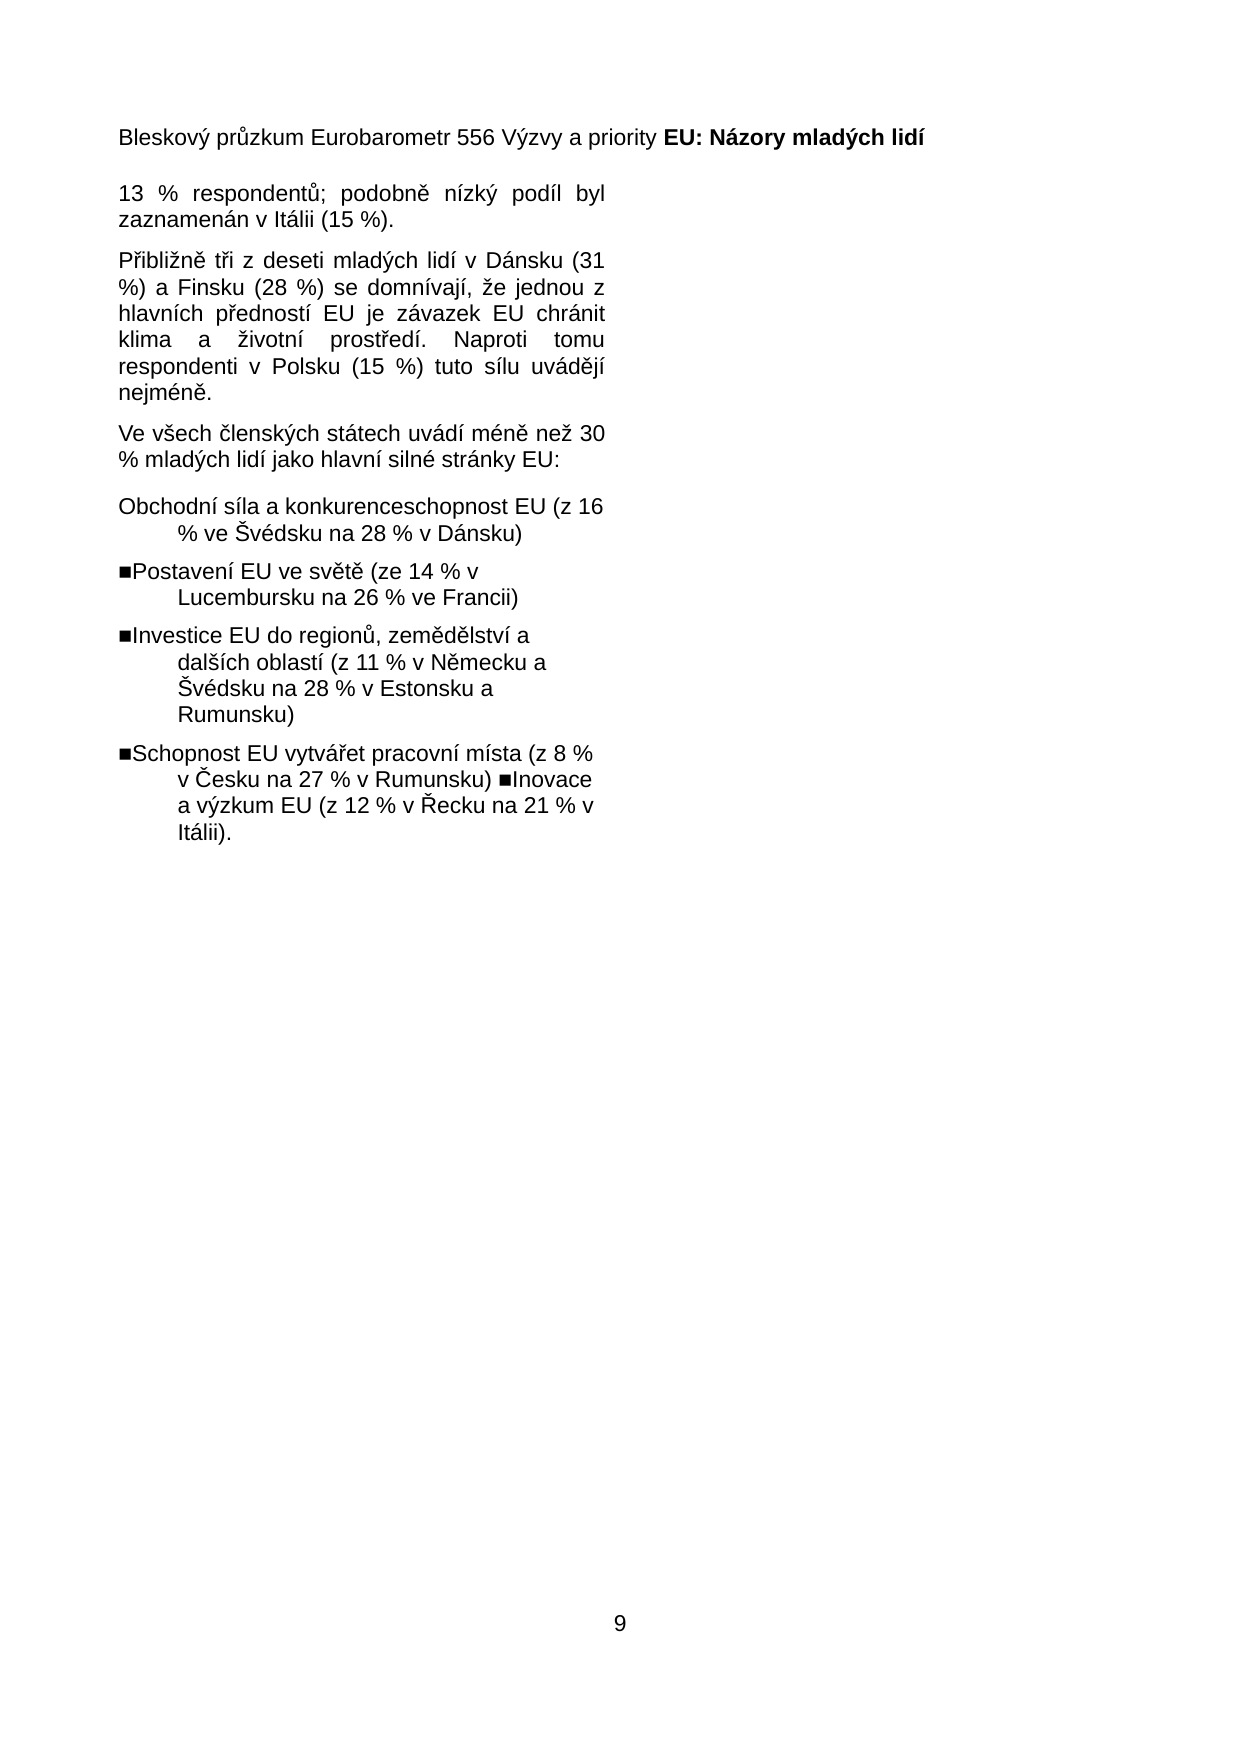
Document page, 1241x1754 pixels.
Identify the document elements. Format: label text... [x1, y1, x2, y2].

text ■Investice EU do regionů, zemědělství a dalších oblastí (z 11 % v Německu a Švédsku na 28 % v Estonsku a Rumunsku) [118, 622, 605, 728]
text ■Postavení EU ve světě (ze 14 % v Lucembursku na 26 % ve Francii) [118, 558, 605, 610]
text Podíly, které určují životní úroveň občanů EU jako sílu EU, jsou nejvyšší ve Slovinsku (30 %), jakož i v Rakousku, Německu a Polsku (všech 29 %). Naopak Maďarsko se nachází na dolním konci žebříčku zemí, přičemž tuto sílu si vybralo 13 % respondentů; podobně nízký podíl byl zaznamenán v Itálii (15 %). [118, 180, 605, 233]
text Přibližně tři z deseti mladých lidí v Dánsku (31 %) a Finsku (28 %) se domnívají, že jednou z hlavních předností EU je závazek EU chránit klima a životní prostředí. Naproti tomu respondenti v Polsku (15 %) tuto sílu uvádějí nejméně. [118, 247, 605, 405]
text Obchodní síla a konkurenceschopnost EU (z 16 % ve Švédsku na 28 % v Dánsku) [118, 493, 605, 546]
text Ve všech členských státech uvádí méně než 30 % mladých lidí jako hlavní silné stránky EU: [118, 420, 605, 473]
text ■Schopnost EU vytvářet pracovní místa (z 8 % v Česku na 27 % v Rumunsku) ■Inovace a výzkum EU (z 12 % v Řecku na 21 % v Itálii). [118, 739, 605, 845]
